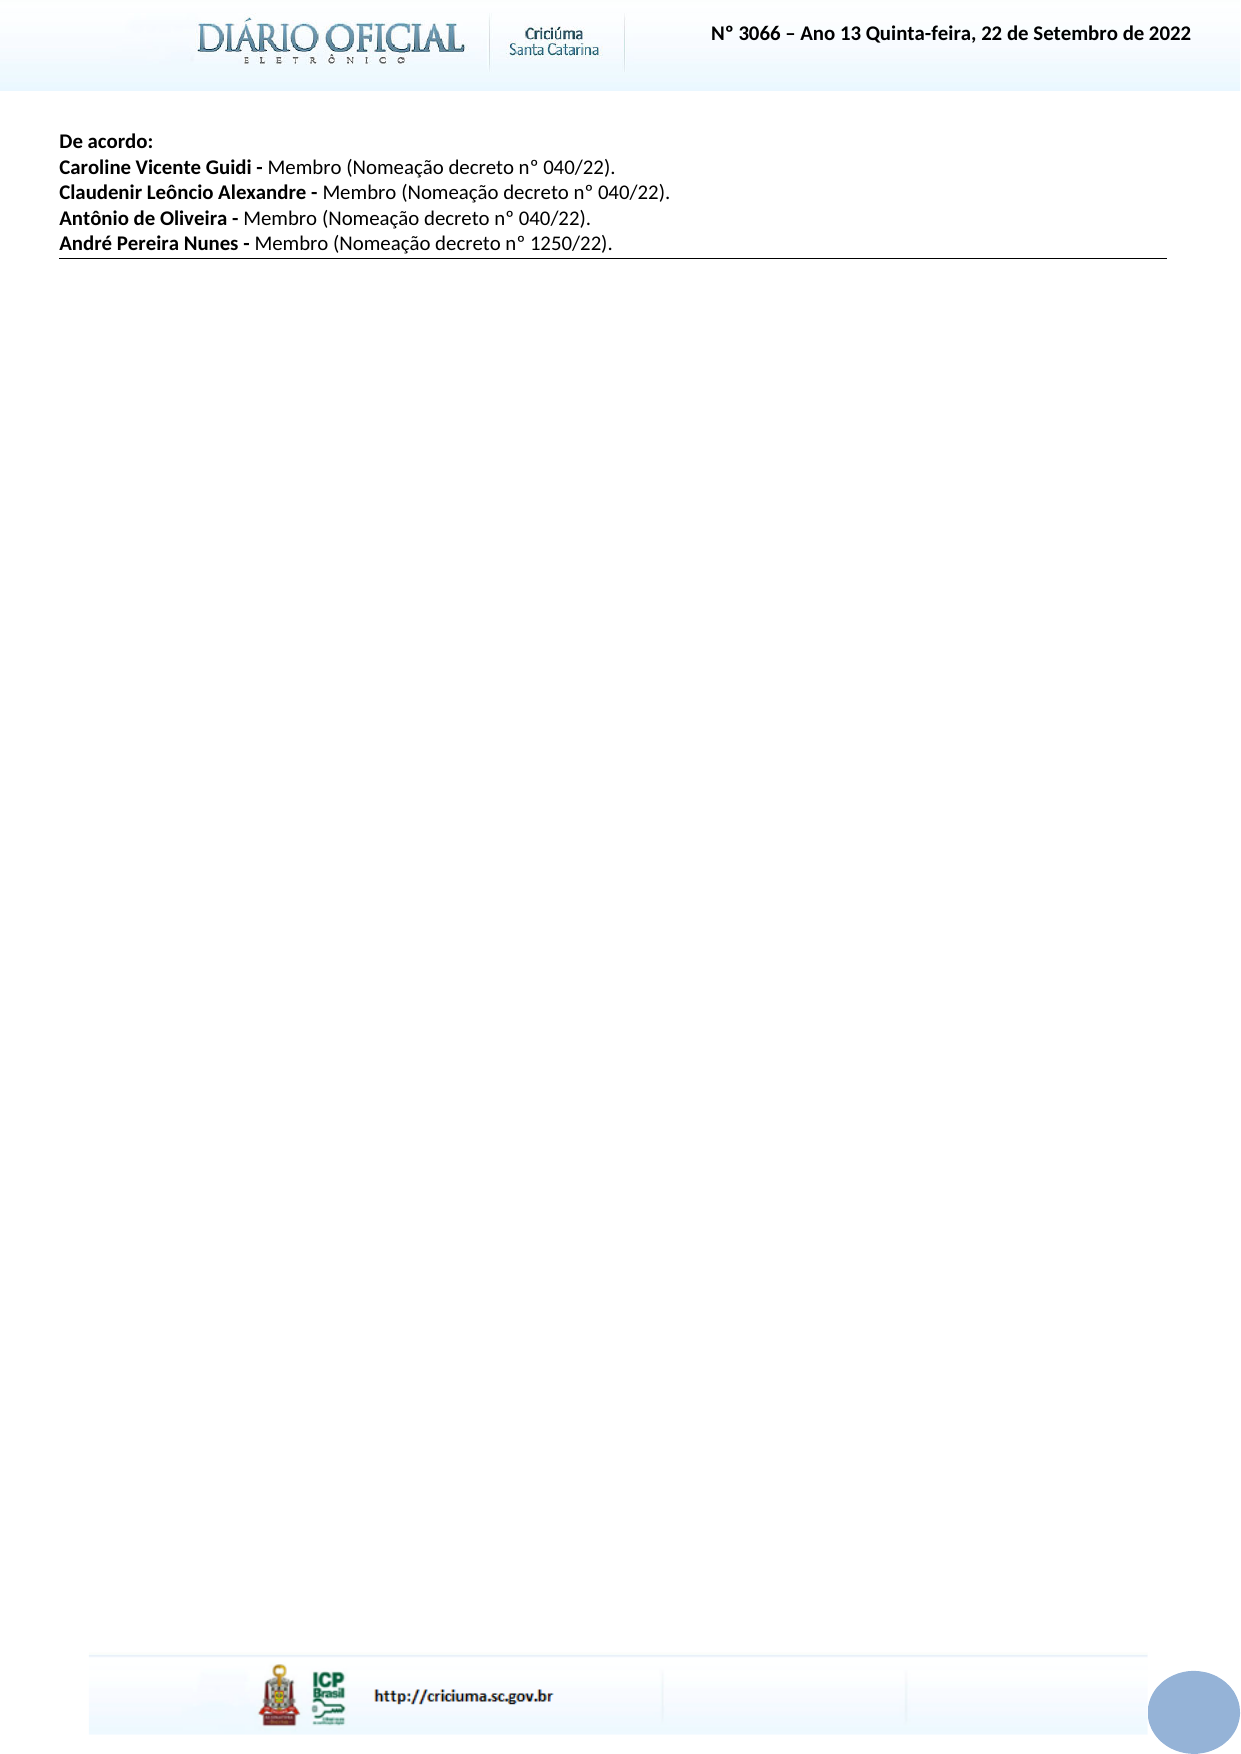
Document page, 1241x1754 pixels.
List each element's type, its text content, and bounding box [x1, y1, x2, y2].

text André Pereira Nunes - Membro (Nomeação decreto nº 1250/22). [59, 230, 1167, 258]
text Caroline Vicente Guidi - Membro (Nomeação decreto nº 040/22). [59, 154, 1167, 179]
text Antônio de Oliveira - Membro (Nomeação decreto nº 040/22). [59, 205, 1167, 230]
text Claudenir Leôncio Alexandre - Membro (Nomeação decreto nº 040/22). [59, 179, 1167, 205]
text De acordo: [59, 129, 1167, 154]
